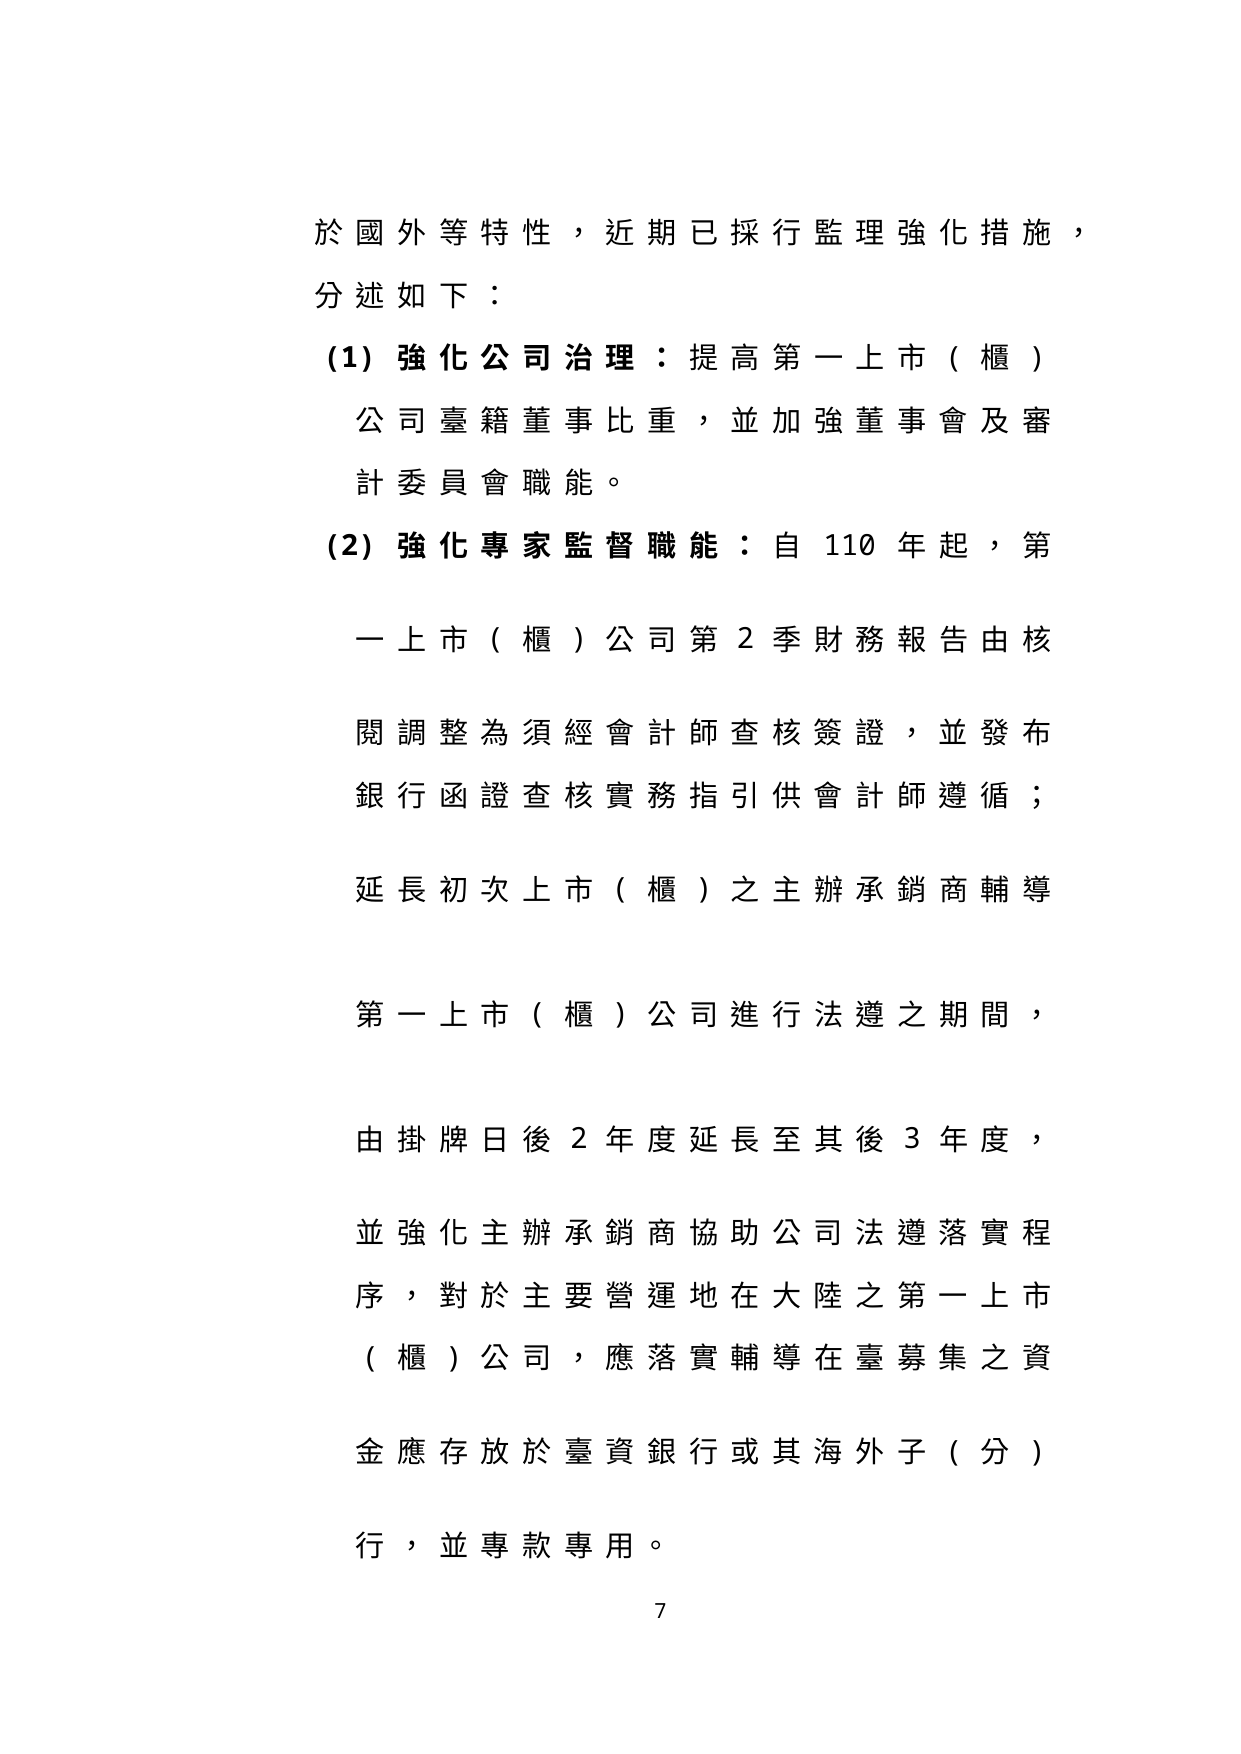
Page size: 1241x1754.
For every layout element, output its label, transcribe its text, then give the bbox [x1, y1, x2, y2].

text 2.已採行監理強化措施：詢據金管會略以，考量該類型公司有註冊地與主要營運地位於國外等特性，近期已採行監理強化措施，分述如下： [271, 189, 1058, 314]
text (1)強化公司治理：提高第一上市(櫃)公司臺籍董事比重，並加強董事會及審計委員會職能。 [301, 314, 1058, 502]
text (2)強化專家監督職能：自110年起，第一上市(櫃)公司第2季財務報告由核閱調整為須經會計師查核簽證，並發布銀行函證查核實務指引供會計師遵循；延長初次上市(櫃)之主辦承銷商輔導第一上市(櫃)公司進行法遵之期間，由掛牌日後2年度延長至其後3年度，並強化主辦承銷商協助公司法遵落實程序，對於主要營運地在大陸之第一上市(櫃)公司，應落實輔導在臺募集之資金應存放於臺資銀行或其海外子(分)行，並專款專用。 [301, 502, 1058, 1564]
